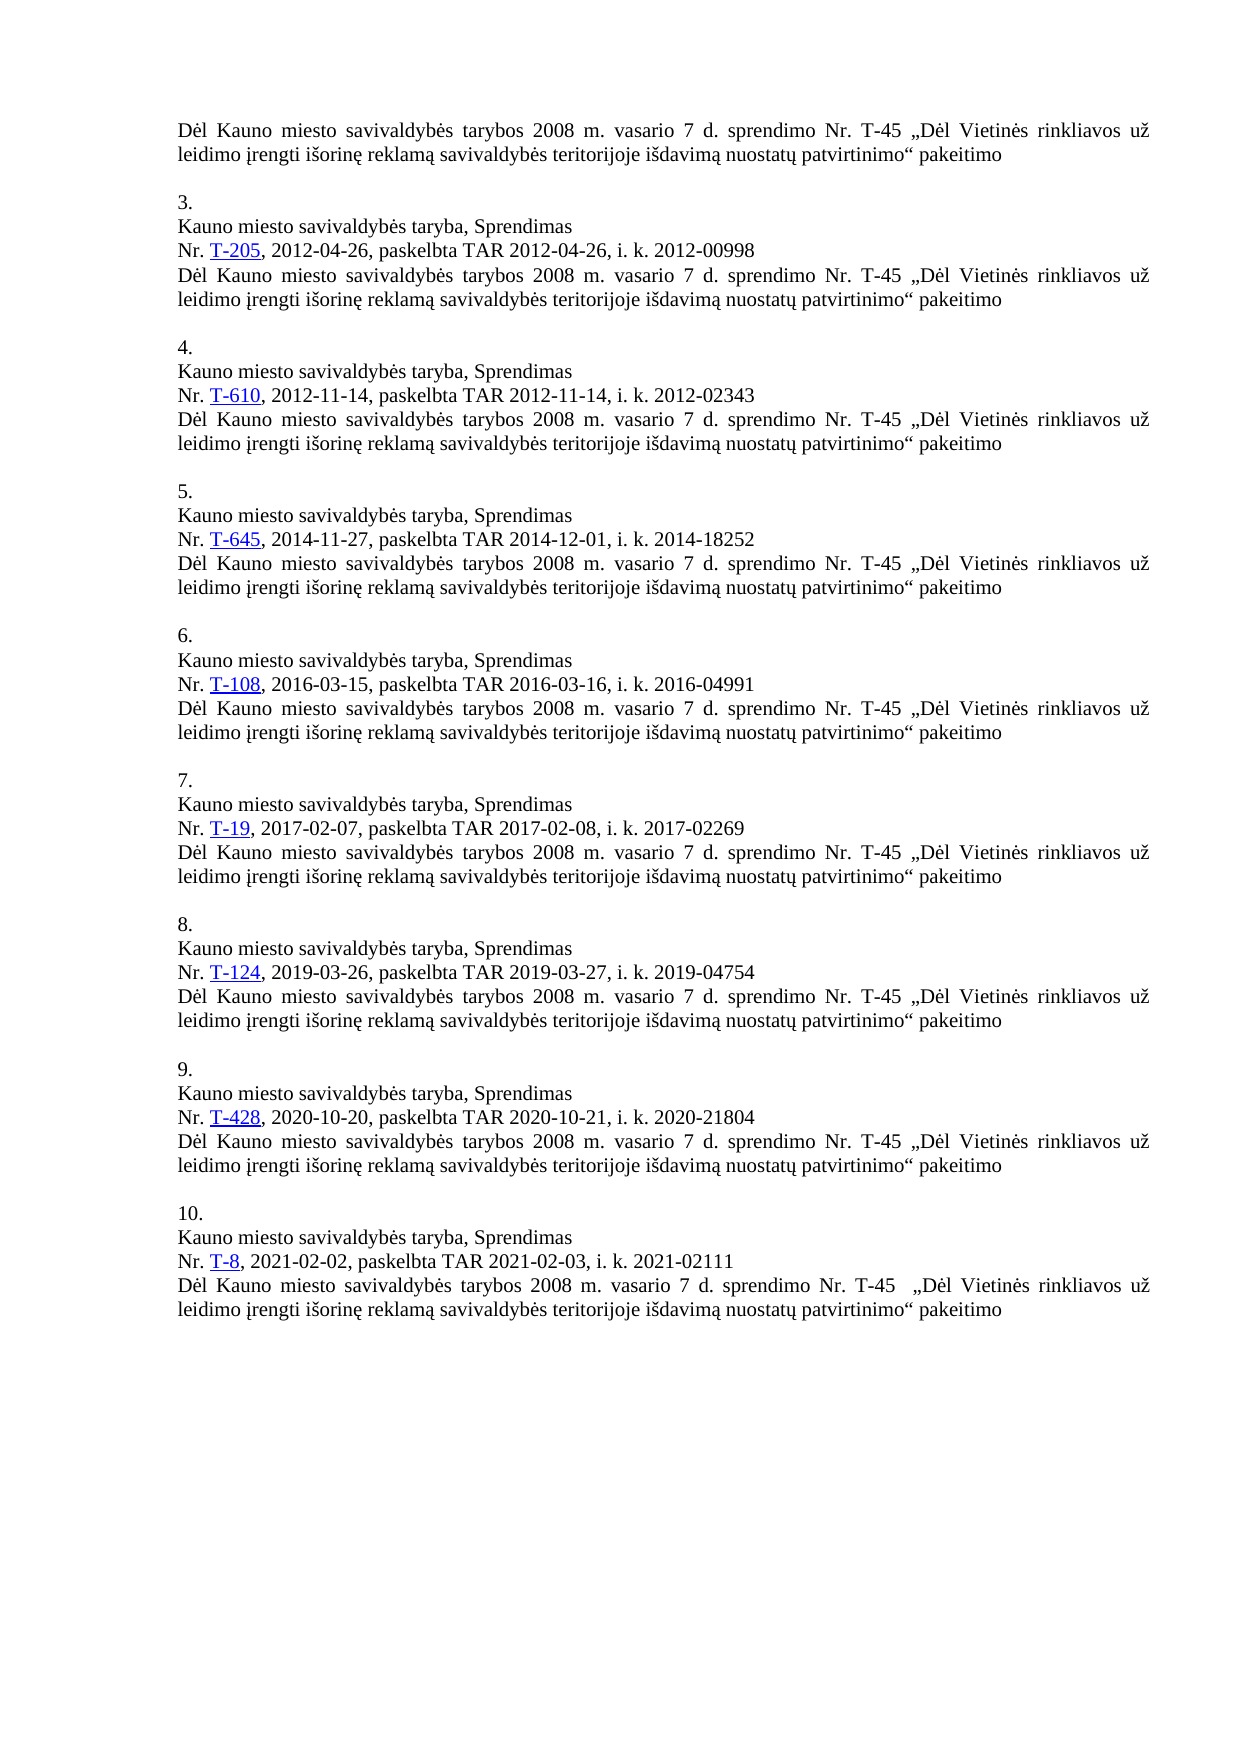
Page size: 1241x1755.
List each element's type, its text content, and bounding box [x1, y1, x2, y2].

text 5. [177, 479, 1152, 503]
text Dėl Kauno miesto savivaldybės tarybos 2008 m. vasario 7 d. sprendimo Nr. T-45 „Dėl Vietinės rinkliavos už leidimo įrengti išorinę reklamą savivaldybės teritorijoje išdavimą nuostatų patvirtinimo“ pakeitimo [177, 262, 1152, 311]
text Nr. T-124, 2019-03-26, paskelbta TAR 2019-03-27, i. k. 2019-04754 [177, 960, 1152, 984]
text Dėl Kauno miesto savivaldybės tarybos 2008 m. vasario 7 d. sprendimo Nr. T-45 „Dėl Vietinės rinkliavos už leidimo įrengti išorinę reklamą savivaldybės teritorijoje išdavimą nuostatų patvirtinimo“ pakeitimo [177, 118, 1152, 166]
text Kauno miesto savivaldybės taryba, Sprendimas [177, 1225, 1152, 1249]
text Kauno miesto savivaldybės taryba, Sprendimas [177, 647, 1152, 672]
text Nr. T-428, 2020-10-20, paskelbta TAR 2020-10-21, i. k. 2020-21804 [177, 1105, 1152, 1129]
text Dėl Kauno miesto savivaldybės tarybos 2008 m. vasario 7 d. sprendimo Nr. T-45 „Dėl Vietinės rinkliavos už leidimo įrengti išorinę reklamą savivaldybės teritorijoje išdavimą nuostatų patvirtinimo“ pakeitimo [177, 840, 1152, 888]
text Dėl Kauno miesto savivaldybės tarybos 2008 m. vasario 7 d. sprendimo Nr. T-45 „Dėl Vietinės rinkliavos už leidimo įrengti išorinę reklamą savivaldybės teritorijoje išdavimą nuostatų patvirtinimo“ pakeitimo [177, 1129, 1152, 1177]
text Kauno miesto savivaldybės taryba, Sprendimas [177, 792, 1152, 816]
text 7. [177, 768, 1152, 792]
text 8. [177, 912, 1152, 936]
text Kauno miesto savivaldybės taryba, Sprendimas [177, 503, 1152, 527]
text Dėl Kauno miesto savivaldybės tarybos 2008 m. vasario 7 d. sprendimo Nr. T-45 „Dėl Vietinės rinkliavos už leidimo įrengti išorinę reklamą savivaldybės teritorijoje išdavimą nuostatų patvirtinimo“ pakeitimo [177, 551, 1152, 599]
text Nr. T-19, 2017-02-07, paskelbta TAR 2017-02-08, i. k. 2017-02269 [177, 816, 1152, 840]
text Kauno miesto savivaldybės taryba, Sprendimas [177, 359, 1152, 383]
text Dėl Kauno miesto savivaldybės tarybos 2008 m. vasario 7 d. sprendimo Nr. T-45 „Dėl Vietinės rinkliavos už leidimo įrengti išorinę reklamą savivaldybės teritorijoje išdavimą nuostatų patvirtinimo“ pakeitimo [177, 407, 1152, 455]
text 9. [177, 1057, 1152, 1081]
text Nr. T-8, 2021-02-02, paskelbta TAR 2021-02-03, i. k. 2021-02111 [177, 1249, 1152, 1273]
text 3. [177, 190, 1152, 214]
text Nr. T-108, 2016-03-15, paskelbta TAR 2016-03-16, i. k. 2016-04991 [177, 672, 1152, 696]
text Nr. T-645, 2014-11-27, paskelbta TAR 2014-12-01, i. k. 2014-18252 [177, 527, 1152, 551]
text Kauno miesto savivaldybės taryba, Sprendimas [177, 936, 1152, 960]
text 10. [177, 1201, 1152, 1225]
text Dėl Kauno miesto savivaldybės tarybos 2008 m. vasario 7 d. sprendimo Nr. T-45 „Dėl Vietinės rinkliavos už leidimo įrengti išorinę reklamą savivaldybės teritorijoje išdavimą nuostatų patvirtinimo“ pakeitimo [177, 1273, 1152, 1321]
text 6. [177, 623, 1152, 647]
text Dėl Kauno miesto savivaldybės tarybos 2008 m. vasario 7 d. sprendimo Nr. T-45 „Dėl Vietinės rinkliavos už leidimo įrengti išorinę reklamą savivaldybės teritorijoje išdavimą nuostatų patvirtinimo“ pakeitimo [177, 984, 1152, 1032]
text Nr. T-205, 2012-04-26, paskelbta TAR 2012-04-26, i. k. 2012-00998 [177, 238, 1152, 262]
text Dėl Kauno miesto savivaldybės tarybos 2008 m. vasario 7 d. sprendimo Nr. T-45 „Dėl Vietinės rinkliavos už leidimo įrengti išorinę reklamą savivaldybės teritorijoje išdavimą nuostatų patvirtinimo“ pakeitimo [177, 696, 1152, 744]
text Kauno miesto savivaldybės taryba, Sprendimas [177, 214, 1152, 238]
text Kauno miesto savivaldybės taryba, Sprendimas [177, 1081, 1152, 1105]
text 4. [177, 335, 1152, 359]
text Nr. T-610, 2012-11-14, paskelbta TAR 2012-11-14, i. k. 2012-02343 [177, 383, 1152, 407]
